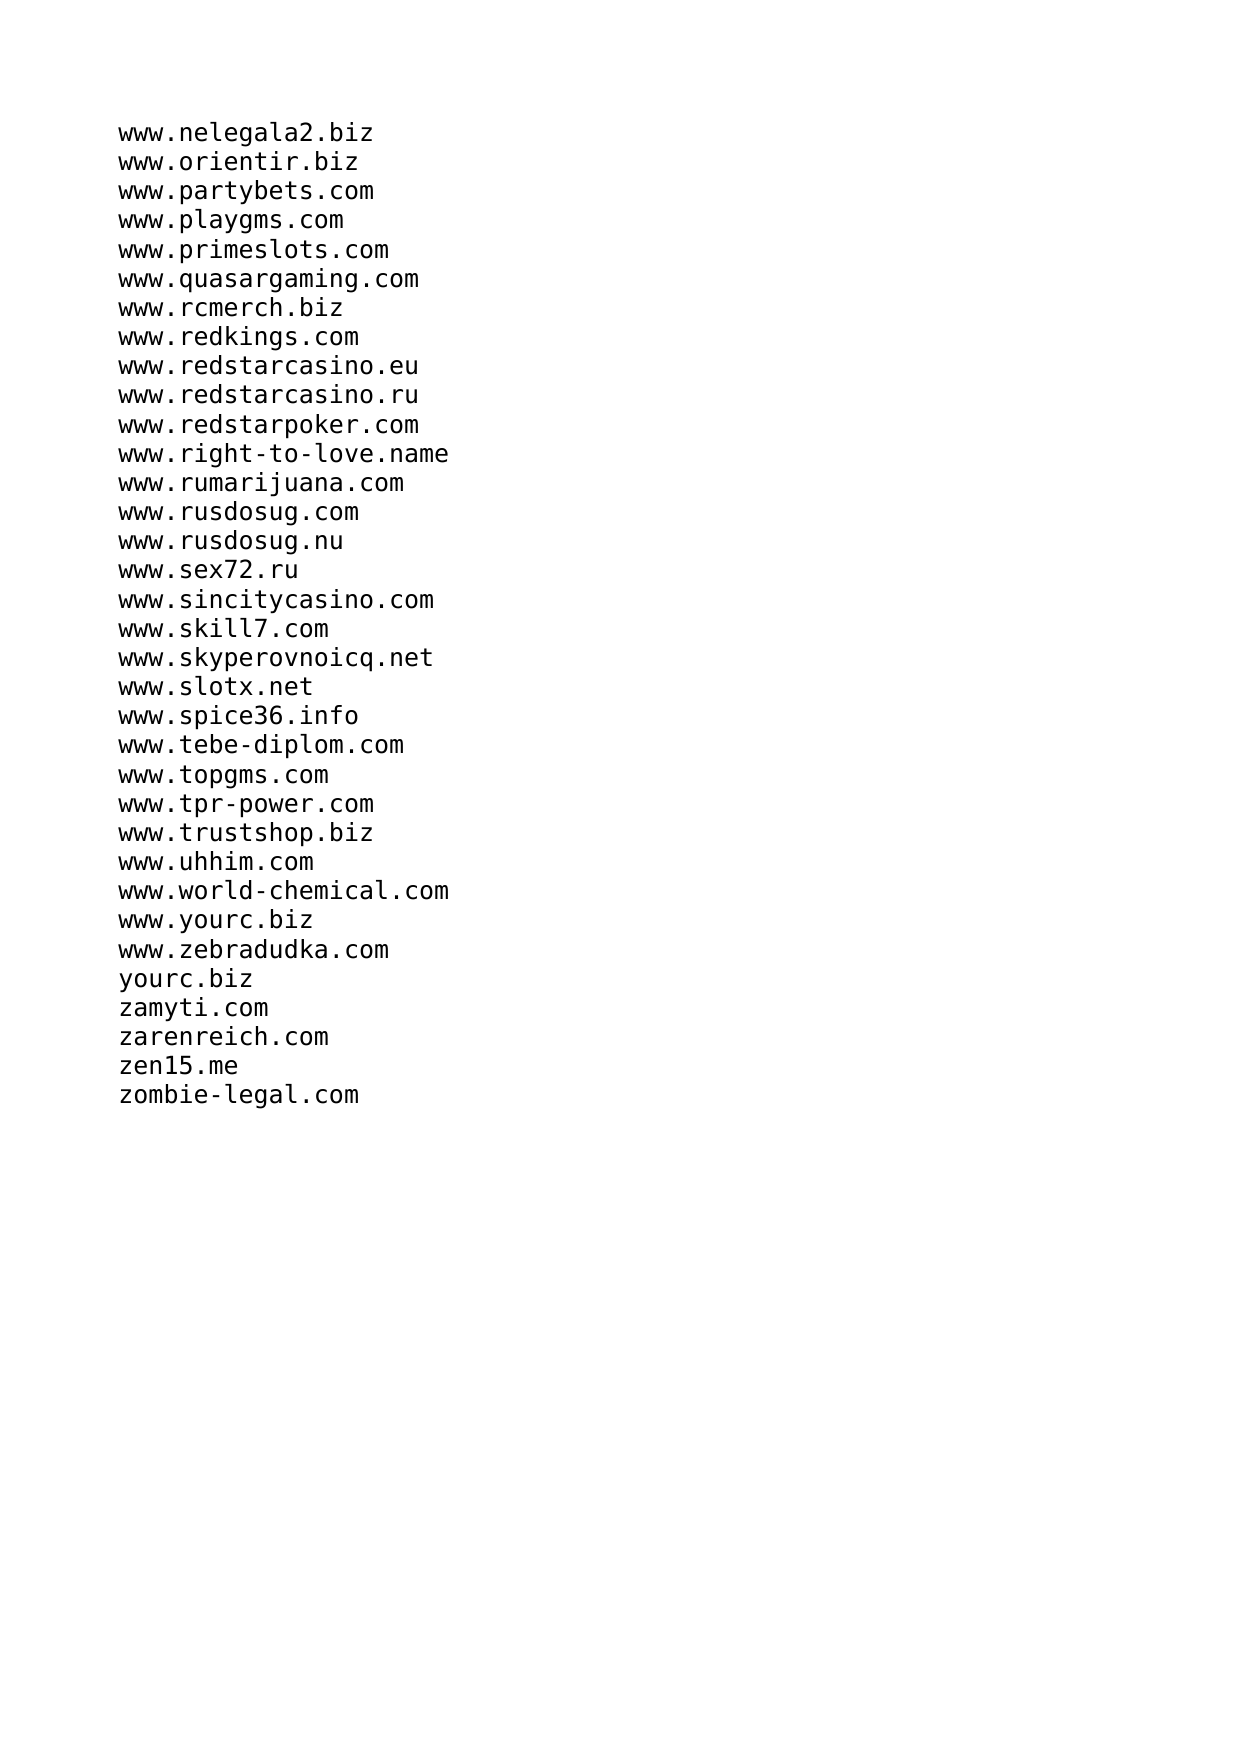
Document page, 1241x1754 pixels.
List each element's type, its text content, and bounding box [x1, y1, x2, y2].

text www.nelegala2.biz www.orientir.biz www.partybets.com www.playgms.com www.primeslots.com www.quasargaming.com www.rcmerch.biz www.redkings.com www.redstarcasino.eu www.redstarcasino.ru www.redstarpoker.com www.right-to-love.name www.rumarijuana.com www.rusdosug.com www.rusdosug.nu www.sex72.ru www.sincitycasino.com www.skill7.com www.skyperovnoicq.net www.slotx.net www.spice36.info www.tebe-diplom.com www.topgms.com www.tpr-power.com www.trustshop.biz www.uhhim.com www.world-chemical.com www.yourc.biz www.zebradudka.com yourc.biz zamyti.com zarenreich.com zen15.me zombie-legal.com [118, 118, 1122, 1110]
